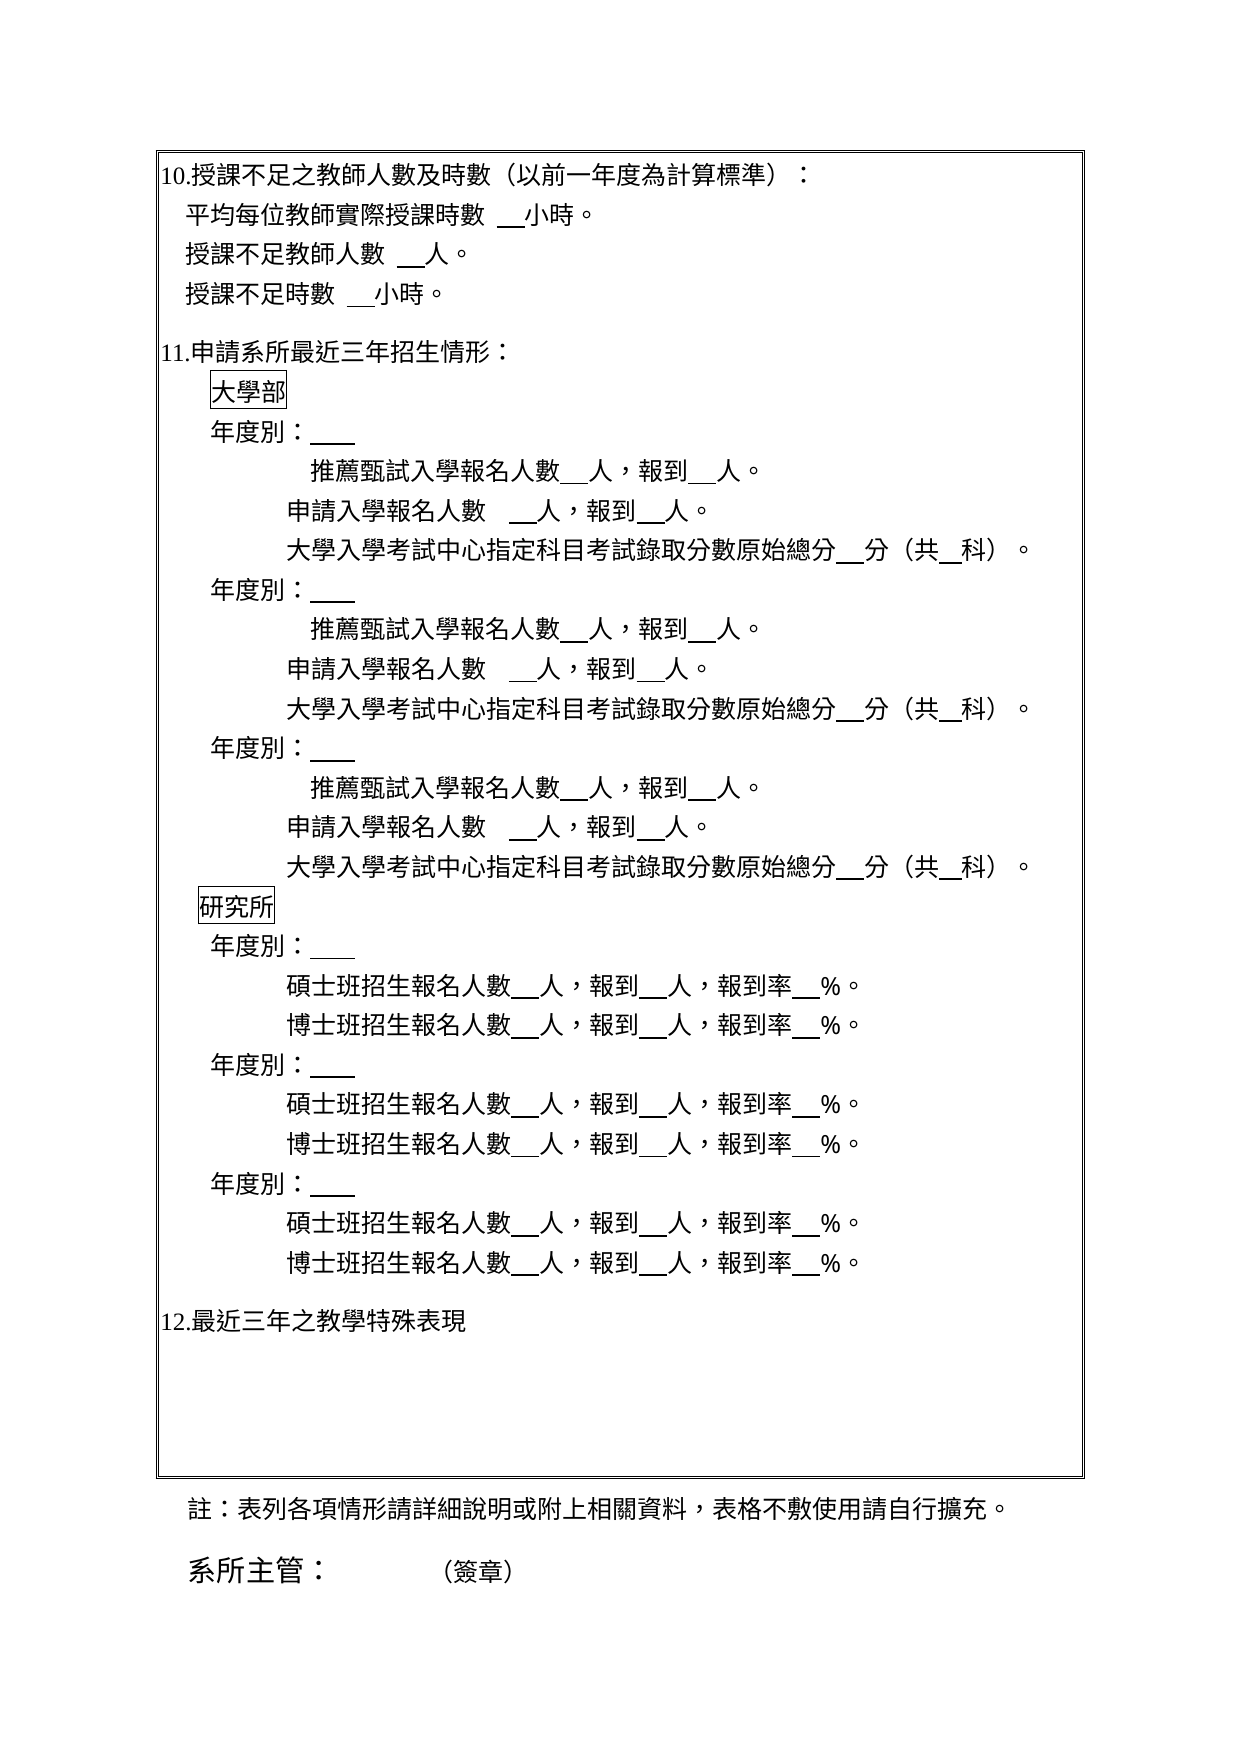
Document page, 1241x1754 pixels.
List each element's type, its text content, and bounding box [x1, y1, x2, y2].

text 註：表列各項情形請詳細說明或附上相關資料，表格不敷使用請自行擴充。 [187, 1479, 1053, 1529]
text 系所主管： （簽章） [187, 1548, 1053, 1590]
table_cell 10.授課不足之教師人數及時數（以前一年度為計算標準）： 平均每位教師實際授課時數 小時。 授課不足教師人數 人。 授課不足時數 小時。 11.申請系所最近三年招生情形： 大學部 年度別： 推薦甄試入學報名人數 人，報到 人。 申請入學報名人數 人，報到 人。 大學入學考試中心指定科目考試錄取分數原始總分 分（共 科）。 年度別： 推薦甄試入學報名人數 人，報到 人。 申請入學報名人數 人，報到 人。 大學入學考試中心指定科目考試錄取分數原始總分 分（共 科）。 年度別： 推薦甄試入學報名人數 人，報到 人。 申請入學報名人數 人，報到 人。 大學入學考試中心指定科目考試錄取分數原始總分 分（共 科）。 研究所 年度別： 碩士班招生報名人數 人，報到 人，報到率 %。 博士班招生報名人數 人，報到 人，報到率 %。 年度別： 碩士班招生報名人數 人，報到 人，報到率 %。 博士班招生報名人數 人，報到 人，報到率 %。 年度別： 碩士班招生報名人數 人，報到 人，報到率 %。 博士班招生報名人數 人，報到 人，報到率 %。 12.最近三年之教學特殊表現 [159, 153, 1082, 1476]
